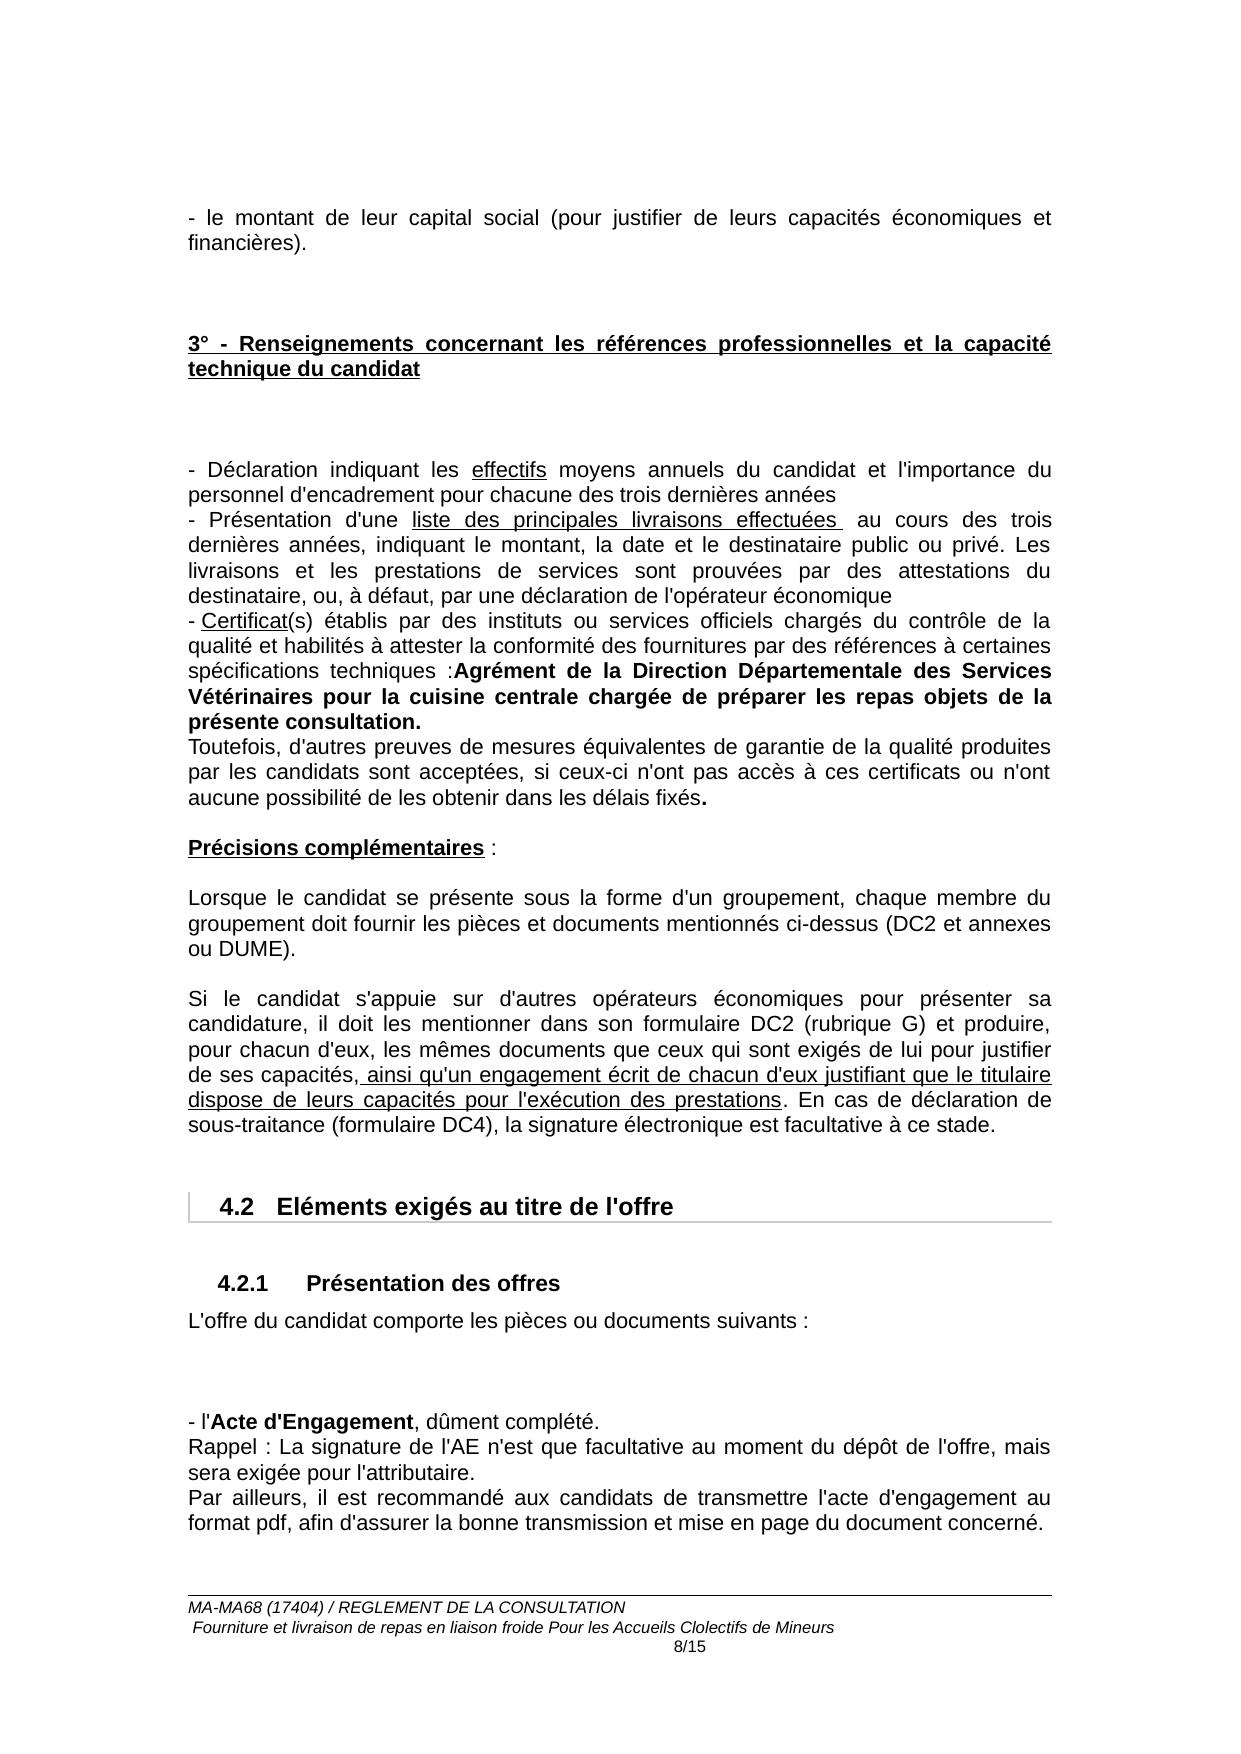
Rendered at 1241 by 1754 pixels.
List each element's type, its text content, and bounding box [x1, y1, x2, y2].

text - Déclaration indiquant les effectifs moyens annuels du candidat et l'importance du personnel d'encadrement pour chacune des trois dernières années [188, 457, 1052, 507]
text Lorsque le candidat se présente sous la forme d'un groupement, chaque membre du groupement doit fournir les pièces et documents mentionnés ci-dessus (DC2 et annexes ou DUME). [188, 885, 1052, 961]
text Rappel : La signature de l'AE n'est que facultative au moment du dépôt de l'offre, mais sera exigée pour l'attributaire. [188, 1434, 1052, 1484]
text Si le candidat s'appuie sur d'autres opérateurs économiques pour présenter sa candidature, il doit les mentionner dans son formulaire DC2 (rubrique G) et produire, pour chacun d'eux, les mêmes documents que ceux qui sont exigés de lui pour justifier de ses capacités, ainsi qu'un engagement écrit de chacun d'eux justifiant que le titulaire dispose de leurs capacités pour l'exécution des prestations. En cas de déclaration de sous-traitance (formulaire DC4), la signature électronique est facultative à ce stade. [188, 986, 1052, 1137]
text L'offre du candidat comporte les pièces ou documents suivants : [188, 1308, 1052, 1333]
subtitle Eléments exigés au titre de l'offre [190, 1192, 1052, 1221]
text - Présentation d'une liste des principales livraisons effectuées au cours des trois dernières années, indiquant le montant, la date et le destinataire public ou privé. Les livraisons et les prestations de services sont prouvées par des attestations du destinataire, ou, à défaut, par une déclaration de l'opérateur économique [188, 507, 1052, 608]
subtitle Présentation des offres [188, 1270, 1052, 1296]
text - l'Acte d'Engagement, dûment complété. [188, 1409, 1052, 1434]
text - Certificat(s) établis par des instituts ou services officiels chargés du contrôle de la qualité et habilités à attester la conformité des fournitures par des références à certaines spécifications techniques :Agrément de la Direction Départementale des Services Vétérinaires pour la cuisine centrale chargée de préparer les repas objets de la présente consultation. [188, 608, 1052, 734]
text technique du candidat [188, 354, 1052, 381]
text Précisions complémentaires : [188, 835, 1052, 860]
text - le montant de leur capital social (pour justifier de leurs capacités économiques et financières). [188, 204, 1052, 255]
text 3° - Renseignements concernant les références professionnelles et la capacité [188, 331, 1052, 353]
text Par ailleurs, il est recommandé aux candidats de transmettre l'acte d'engagement au format pdf, afin d'assurer la bonne transmission et mise en page du document concerné. [188, 1484, 1052, 1535]
text Toutefois, d'autres preuves de mesures équivalentes de garantie de la qualité produites par les candidats sont acceptées, si ceux-ci n'ont pas accès à ces certificats ou n'ont aucune possibilité de les obtenir dans les délais fixés. [188, 734, 1052, 809]
